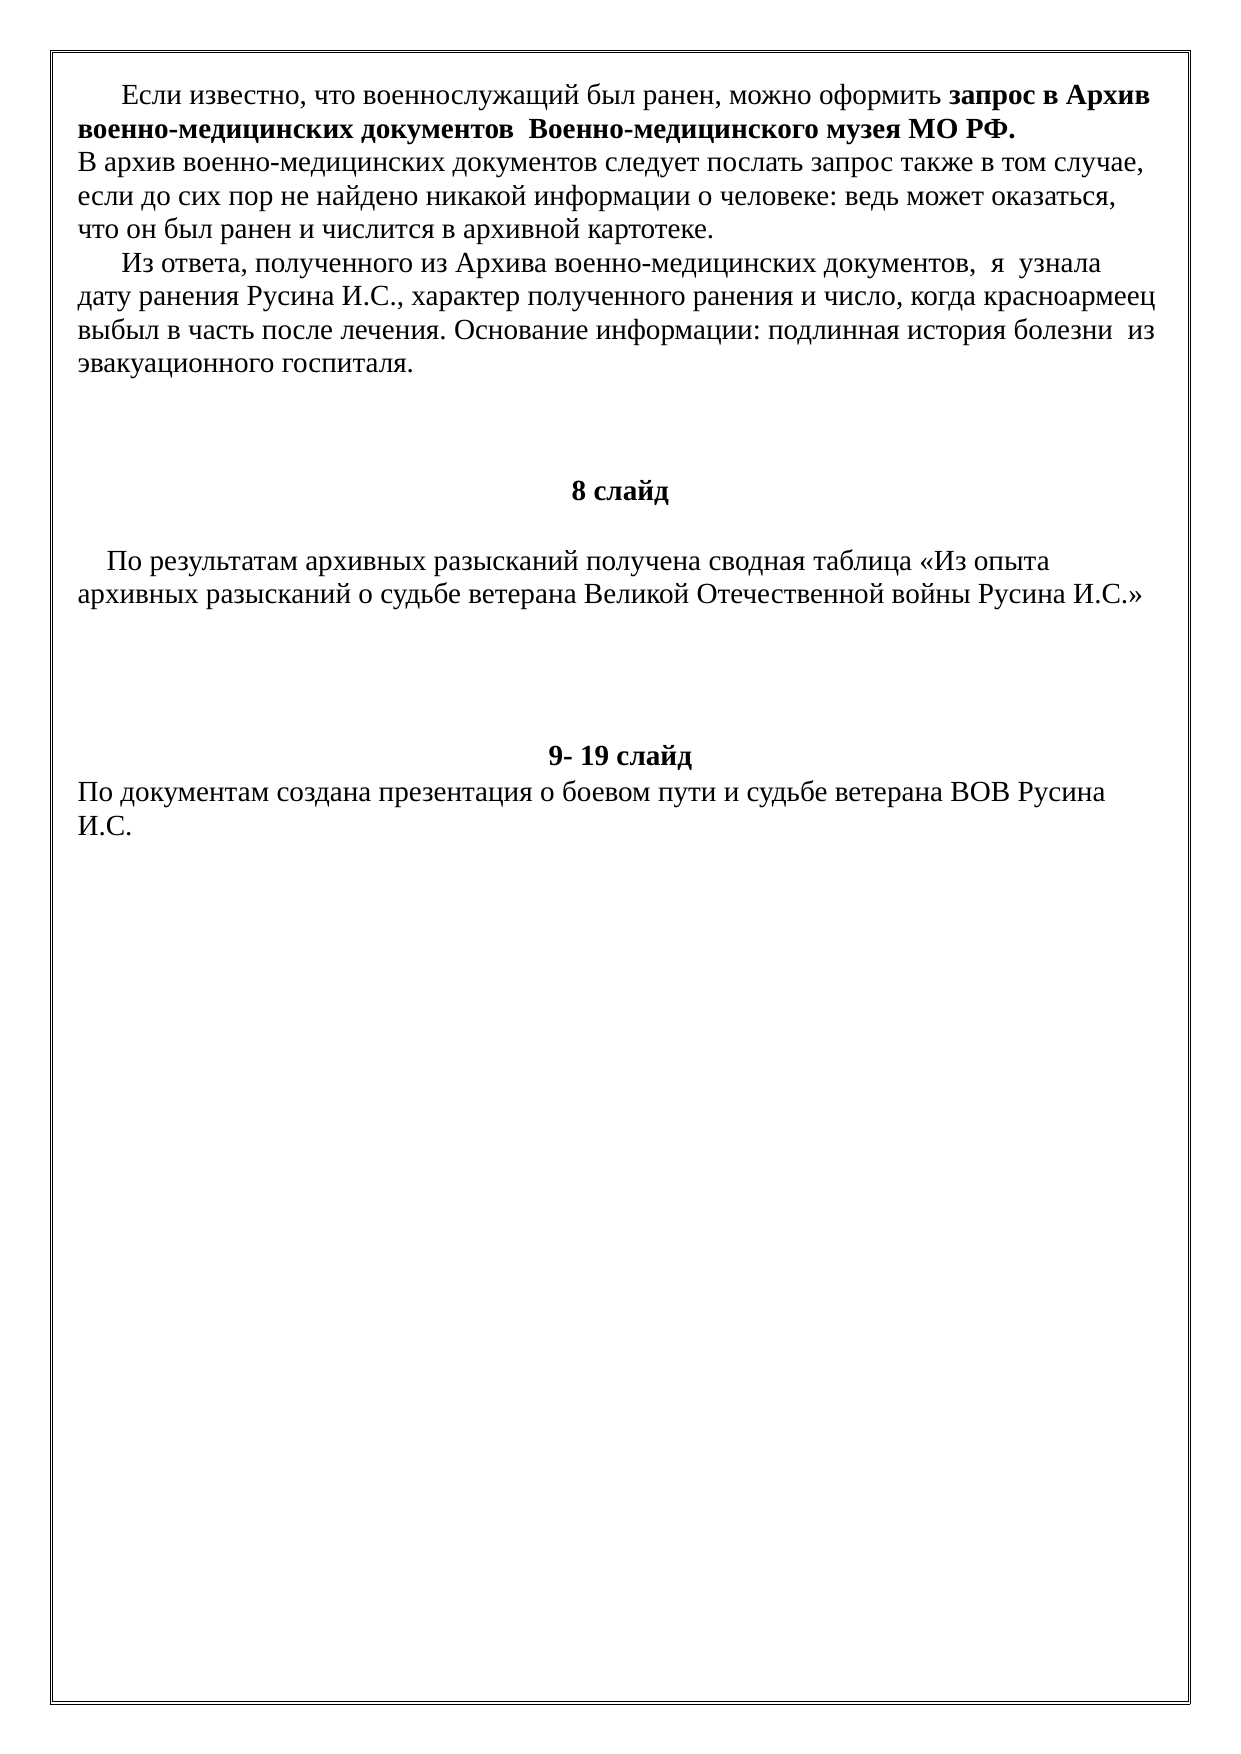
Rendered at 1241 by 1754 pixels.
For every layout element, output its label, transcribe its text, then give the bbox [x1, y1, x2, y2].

text В архив военно-медицинских документов следует послать запрос также в том случае, если до сих пор не найдено никакой информации о человеке: ведь может оказаться, что он был ранен и числится в архивной картотеке. [77, 144, 1163, 245]
text 8 слайд [77, 473, 1163, 507]
text Из ответа, полученного из Архива военно-медицинских документов, я узнала дату ранения Русина И.С., характер полученного ранения и число, когда красноармеец выбыл в часть после лечения. Основание информации: подлинная история болезни из эвакуационного госпиталя. [77, 245, 1163, 379]
text 9- 19 слайд [77, 738, 1163, 771]
text По документам создана презентация о боевом пути и судьбе ветерана ВОВ Русина И.С. [77, 774, 1163, 841]
text Если известно, что военнослужащий был ранен, можно оформить запрос в Архив военно-медицинских документов Военно-медицинского музея МО РФ. [77, 77, 1163, 144]
text По результатам архивных разысканий получена сводная таблица «Из опыта архивных разысканий о судьбе ветерана Великой Отечественной войны Русина И.С.» [77, 543, 1163, 610]
